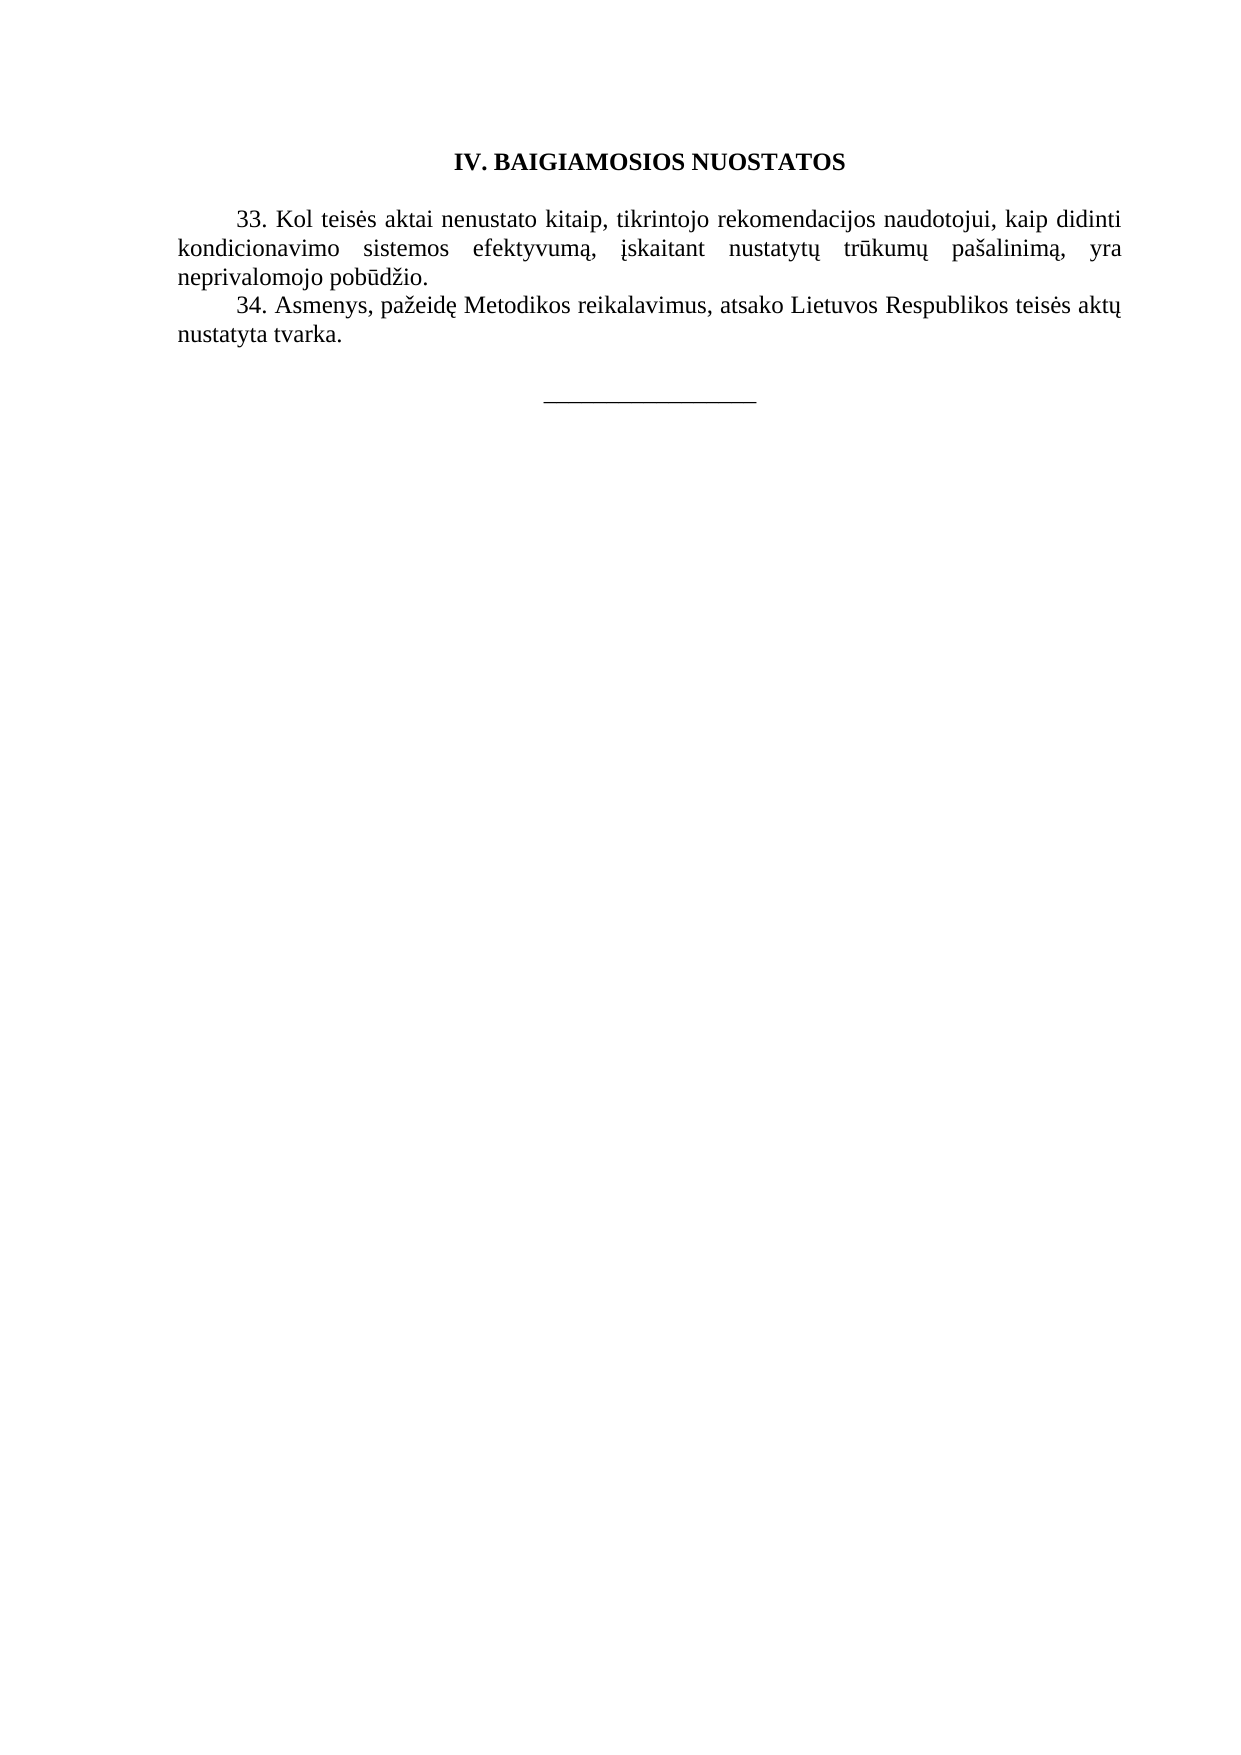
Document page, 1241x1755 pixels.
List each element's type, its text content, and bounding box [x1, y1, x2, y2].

text 33. Kol teisės aktai nenustato kitaip, tikrintojo rekomendacijos naudotojui, kaip didinti kondicionavimo sistemos efektyvumą, įskaitant nustatytų trūkumų pašalinimą, yra neprivalomojo pobūdžio. [177, 204, 1122, 291]
text 34. Asmenys, pažeidę Metodikos reikalavimus, atsako Lietuvos Respublikos teisės aktų nustatyta tvarka. [177, 291, 1122, 348]
text _________________ [177, 377, 1122, 406]
text IV. Baigiamosios nuostatos [177, 147, 1122, 176]
